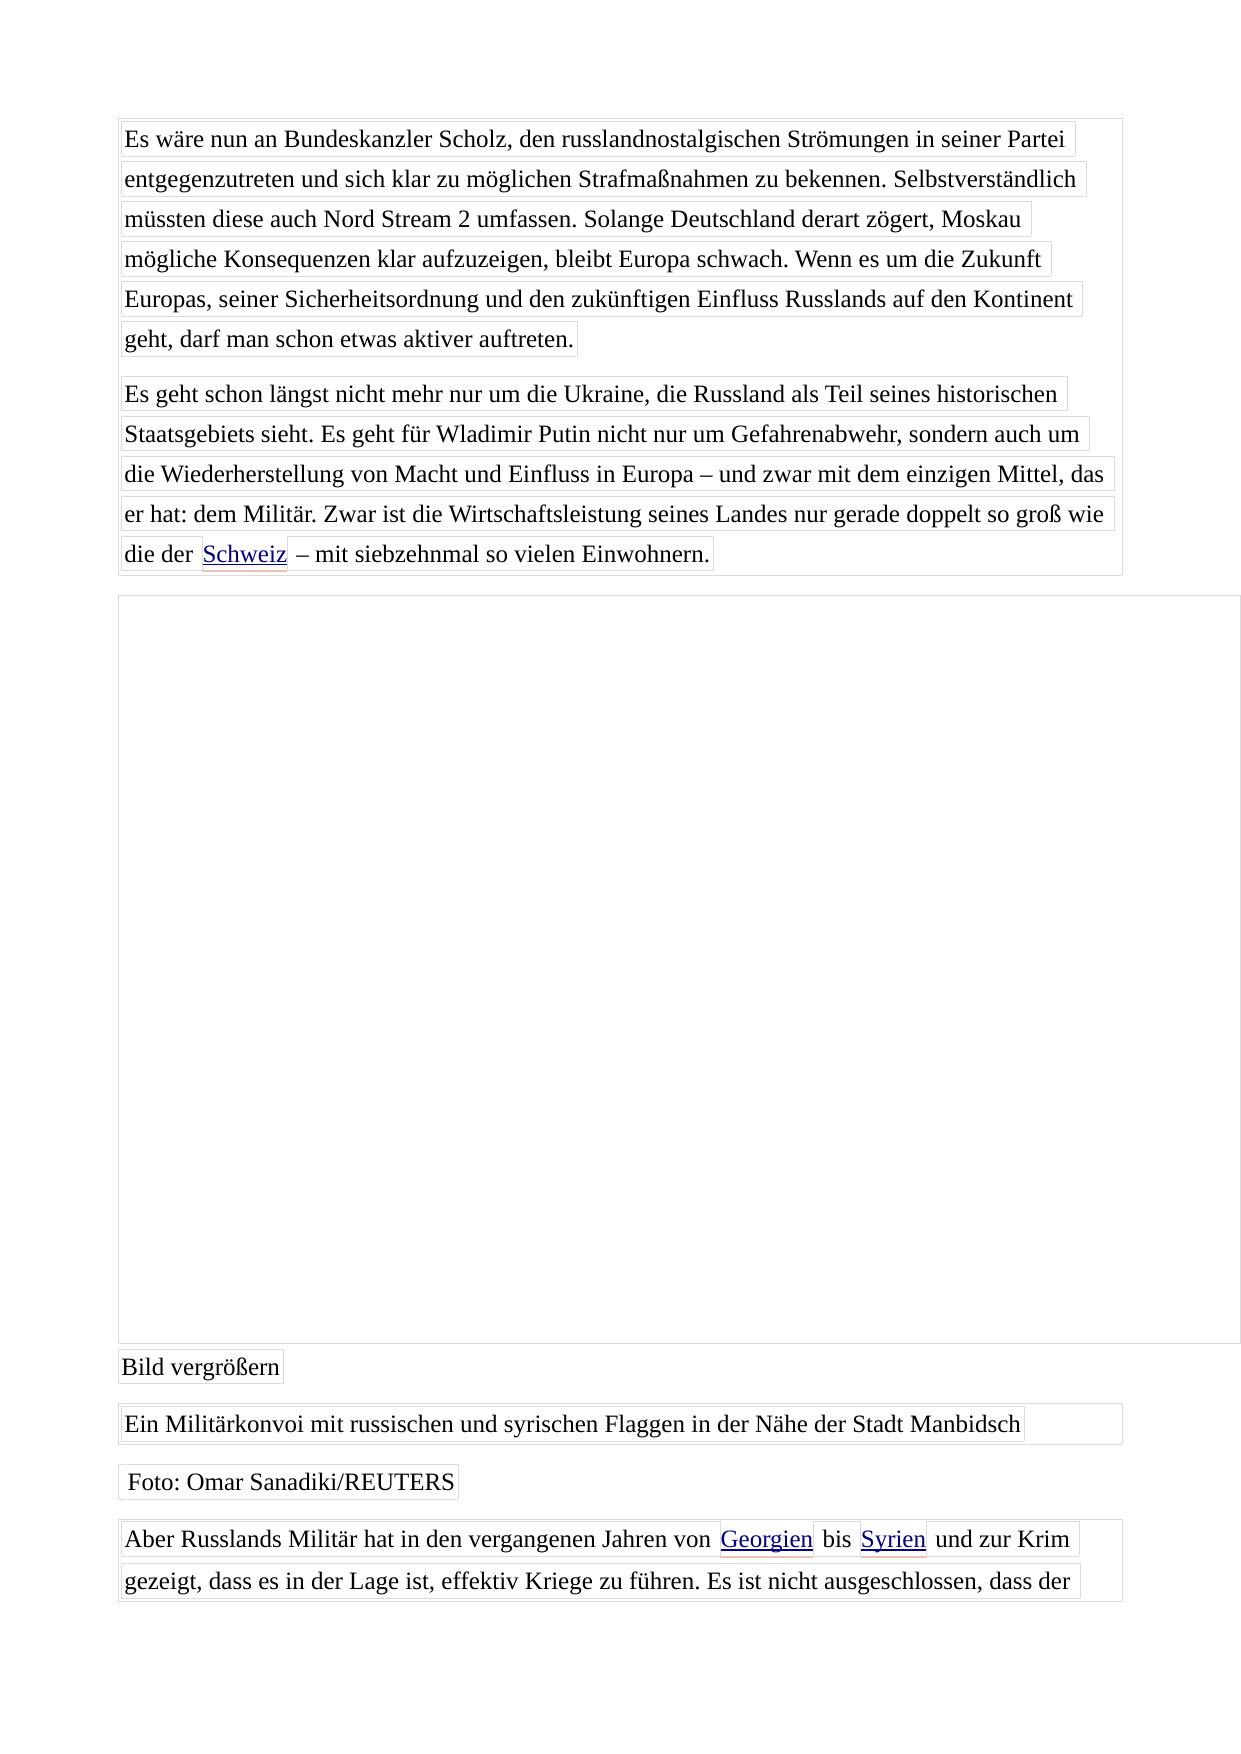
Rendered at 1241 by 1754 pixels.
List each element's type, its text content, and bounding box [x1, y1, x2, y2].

text Es geht schon längst nicht mehr nur um die Ukraine, die Russland als Teil seines historischen Staatsgebiets sieht. Es geht für Wladimir Putin nicht nur um Gefahrenabwehr, sondern auch um die Wiederherstellung von Macht und Einfluss in Europa – und zwar mit dem einzigen Mittel, das er hat: dem Militär. Zwar ist die Wirtschaftsleistung seines Landes nur gerade doppelt so groß wie die der Schweiz – mit siebzehnmal so vielen Einwohnern. [119, 373, 1122, 575]
text [119, 596, 1240, 1343]
text Es wäre nun an Bundeskanzler Scholz, den russlandnostalgischen Strömungen in seiner Partei entgegenzutreten und sich klar zu möglichen Strafmaßnahmen zu bekennen. Selbstverständlich müssten diese auch Nord Stream 2 umfassen. Solange Deutschland derart zögert, Moskau mögliche Konsequenzen klar aufzuzeigen, bleibt Europa schwach. Wenn es um die Zukunft Europas, seiner Sicherheitsordnung und den zukünftigen Einfluss Russlands auf den Kontinent geht, darf man schon etwas aktiver auftreten. [119, 119, 1122, 356]
text Foto: Omar Sanadiki/REUTERS [119, 1465, 458, 1499]
text Ein Militärkonvoi mit russischen und syrischen Flaggen in der Nähe der Stadt Manbidsch [119, 1404, 1122, 1444]
text Bild vergrößern [118, 1344, 1122, 1383]
text Aber Russlands Militär hat in den vergangenen Jahren von Georgien bis Syrien und zur Krim gezeigt, dass es in der Lage ist, effektiv Kriege zu führen. Es ist nicht ausgeschlossen, dass der [119, 1520, 1122, 1601]
text [459, 1464, 1122, 1499]
